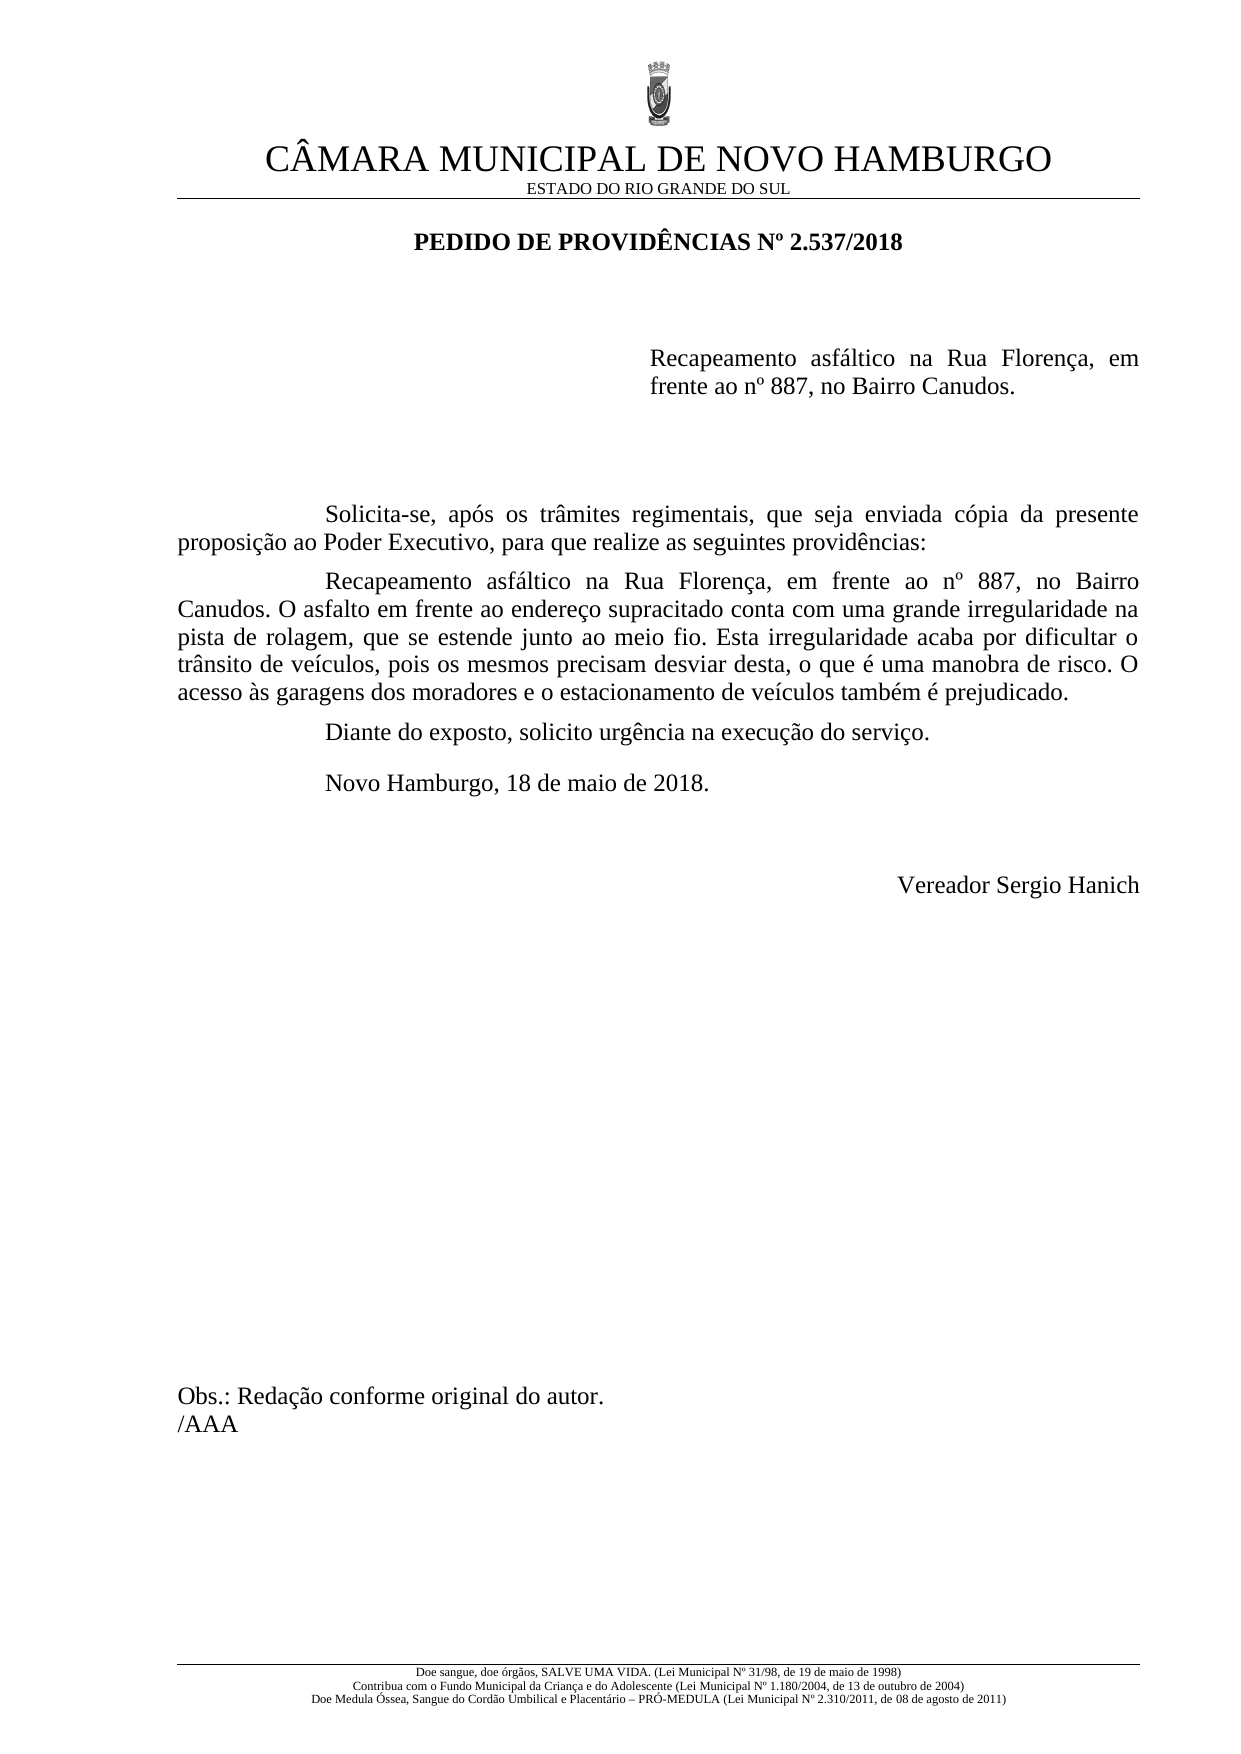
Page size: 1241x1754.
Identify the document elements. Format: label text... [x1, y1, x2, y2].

text Recapeamento asfáltico na Rua Florença, em frente ao nº 887, no Bairro Canudos. O asfalto em frente ao endereço supracitado conta com uma grande irregularidade na pista de rolagem, que se estende junto ao meio fio. Esta irregularidade acaba por dificultar o trânsito de veículos, pois os mesmos precisam desviar desta, o que é uma manobra de risco. O acesso às garagens dos moradores e o estacionamento de veículos também é prejudicado. [177, 567, 1140, 706]
text Obs.: Redação conforme original do autor. [177, 1382, 1140, 1410]
text Recapeamento asfáltico na Rua Florença, em frente ao nº 887, no Bairro Canudos. [649, 344, 1140, 400]
text Solicita-se, após os trâmites regimentais, que seja enviada cópia da presente proposição ao Poder Executivo, para que realize as seguintes providências: [177, 500, 1140, 556]
text PEDIDO DE PROVIDÊNCIAS Nº 2.537/2018 [177, 228, 1140, 256]
text Diante do exposto, solicito urgência na execução do serviço. [177, 718, 1140, 746]
text /AAA [177, 1410, 1140, 1437]
text Vereador Sergio Hanich [177, 872, 1140, 899]
text Novo Hamburgo, 18 de maio de 2018. [177, 769, 1140, 797]
